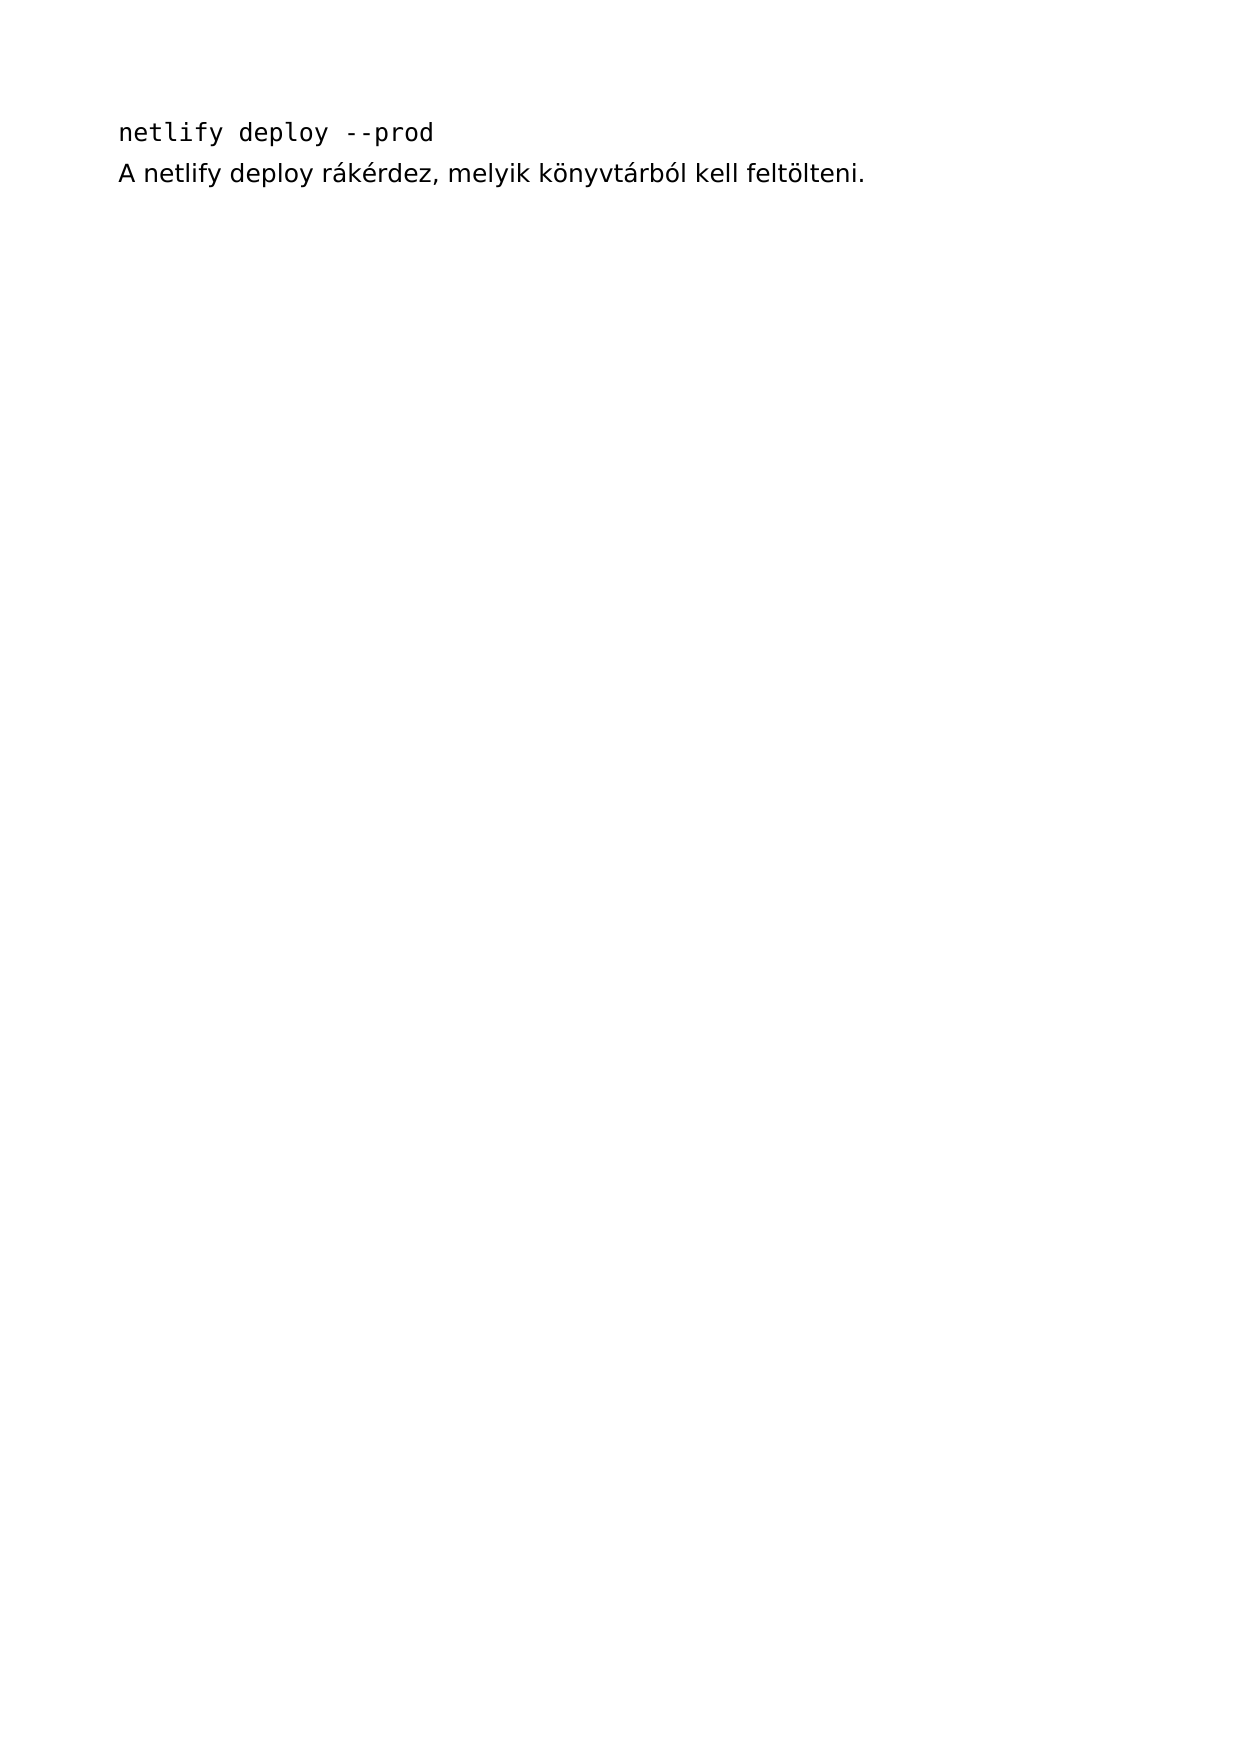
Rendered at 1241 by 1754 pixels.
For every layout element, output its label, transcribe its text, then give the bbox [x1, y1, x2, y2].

text A netlify deploy rákérdez, melyik könyvtárból kell feltölteni. [118, 159, 1122, 188]
text netlify deploy --prod [118, 118, 1122, 147]
